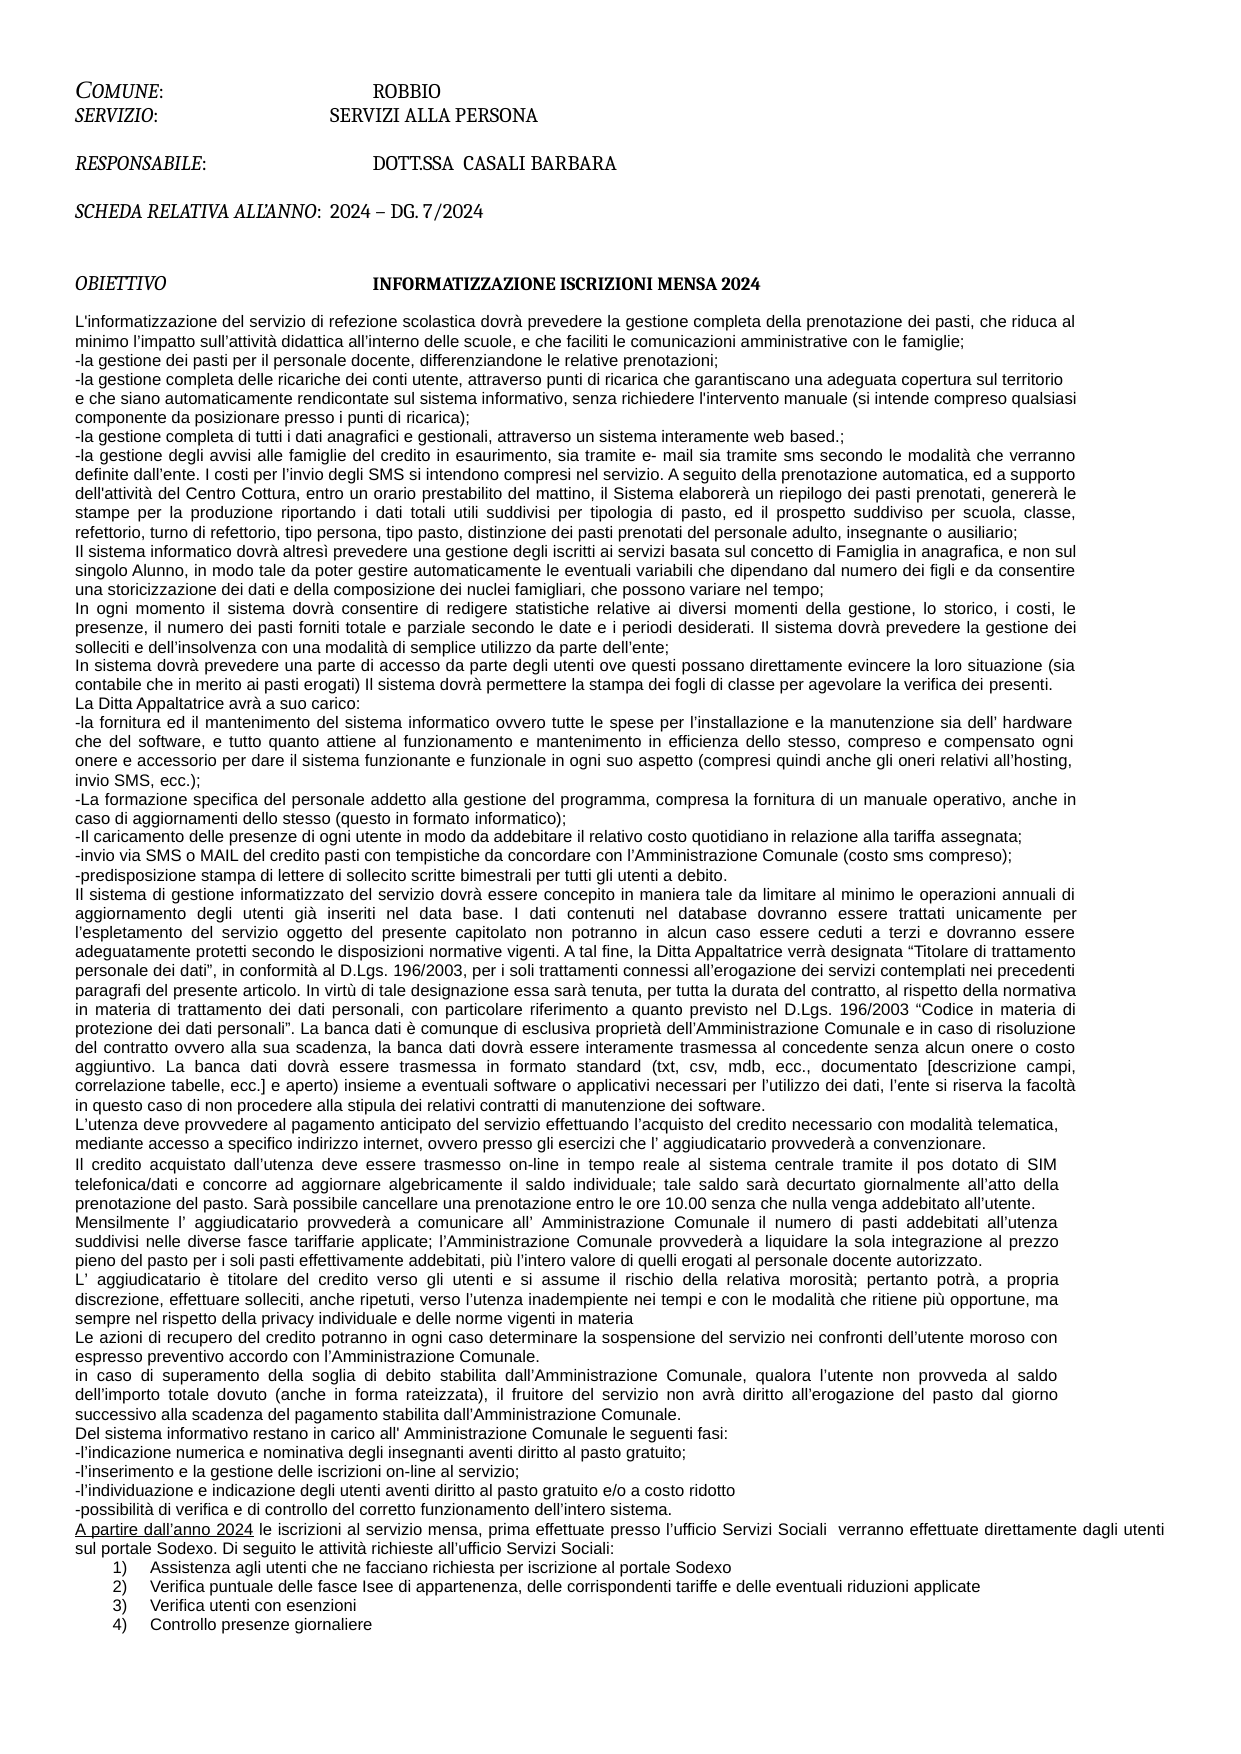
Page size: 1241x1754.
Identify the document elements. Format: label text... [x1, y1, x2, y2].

text L’ aggiudicatario è titolare del credito verso gli utenti e si assume il rischio della relativa morosità; pertanto potrà, a propria discrezione, effettuare solleciti, anche ripetuti, verso l’utenza inadempiente nei tempi e con le modalità che ritiene più opportune, ma sempre nel rispetto della privacy individuale e delle norme vigenti in materia [75, 1270, 1059, 1328]
list Verifica utenti con esenzioni [112, 1596, 1165, 1615]
text in caso di superamento della soglia di debito stabilita dall’Amministrazione Comunale, qualora l’utente non provveda al saldo dell’importo totale dovuto (anche in forma rateizzata), il fruitore del servizio non avrà diritto all’erogazione del pasto dal giorno successivo alla scadenza del pagamento stabilita dall’Amministrazione Comunale. [75, 1366, 1059, 1423]
text L'informatizzazione del servizio di refezione scolastica dovrà prevedere la gestione completa della prenotazione dei pasti, che riduca al minimo l’impatto sull’attività didattica all’interno delle scuole, e che faciliti le comunicazioni amministrative con le famiglie; [75, 312, 1077, 351]
text -la gestione completa delle ricariche dei conti utente, attraverso punti di ricarica che garantiscano una adeguata copertura sul territorio e che siano automaticamente rendicontate sul sistema informativo, senza richiedere l'intervento manuale (si intende compreso qualsiasi componente da posizionare presso i punti di ricarica); [75, 370, 1077, 427]
text -la gestione degli avvisi alle famiglie del credito in esaurimento, sia tramite e- mail sia tramite sms secondo le modalità che verranno definite dall’ente. I costi per l’invio degli SMS si intendono compresi nel servizio. A seguito della prenotazione automatica, ed a supporto dell'attività del Centro Cottura, entro un orario prestabilito del mattino, il Sistema elaborerà un riepilogo dei pasti prenotati, genererà le stampe per la produzione riportando i dati totali utili suddivisi per tipologia di pasto, ed il prospetto suddiviso per scuola, classe, refettorio, turno di refettorio, tipo persona, tipo pasto, distinzione dei pasti prenotati del personale adulto, insegnante o ausiliario; [75, 446, 1077, 542]
text In ogni momento il sistema dovrà consentire di redigere statistiche relative ai diversi momenti della gestione, lo storico, i costi, le presenze, il numero dei pasti forniti totale e parziale secondo le date e i periodi desiderati. Il sistema dovrà prevedere la gestione dei solleciti e dell’insolvenza con una modalità di semplice utilizzo da parte dell’ente; [75, 599, 1077, 657]
list Verifica puntuale delle fasce Isee di appartenenza, delle corrispondenti tariffe e delle eventuali riduzioni applicate [112, 1577, 1165, 1596]
text Il credito acquistato dall’utenza deve essere trasmesso on-line in tempo reale al sistema centrale tramite il pos dotato di SIM telefonica/dati e concorre ad aggiornare algebricamente il saldo individuale; tale saldo sarà decurtato giornalmente all’atto della prenotazione del pasto. Sarà possibile cancellare una prenotazione entro le ore 10.00 senza che nulla venga addebitato all’utente. [75, 1155, 1059, 1213]
text SCHEDA RELATIVA ALL’ANNO: 2024 – DG. 7/2024 [75, 199, 1165, 223]
text -la gestione dei pasti per il personale docente, differenziandone le relative prenotazioni; [75, 351, 1077, 370]
text -Il caricamento delle presenze di ogni utente in modo da addebitare il relativo costo quotidiano in relazione alla tariffa assegnata; [75, 828, 1077, 846]
text RESPONSABILE: DOTT.SSA CASALI BARBARA [75, 152, 1165, 176]
text -possibilità di verifica e di controllo del corretto funzionamento dell’intero sistema. [75, 1500, 1059, 1519]
text Mensilmente l’ aggiudicatario provvederà a comunicare all’ Amministrazione Comunale il numero di pasti addebitati all’utenza suddivisi nelle diverse fasce tariffarie applicate; l’Amministrazione Comunale provvederà a liquidare la sola integrazione al prezzo pieno del pasto per i soli pasti effettivamente addebitati, più l’intero valore di quelli erogati al personale docente autorizzato. [75, 1213, 1059, 1270]
text COMUNE: ROBBIO [75, 75, 1165, 104]
text Le azioni di recupero del credito potranno in ogni caso determinare la sospensione del servizio nei confronti dell’utente moroso con espresso preventivo accordo con l’Amministrazione Comunale. [75, 1328, 1059, 1366]
text -l’indicazione numerica e nominativa degli insegnanti aventi diritto al pasto gratuito; [75, 1443, 1059, 1462]
text La Ditta Appaltatrice avrà a suo carico: [75, 694, 555, 713]
text -l’individuazione e indicazione degli utenti aventi diritto al pasto gratuito e/o a costo ridotto [75, 1481, 1059, 1500]
text SERVIZIO: SERVIZI ALLA PERSONA [75, 104, 1165, 128]
text In sistema dovrà prevedere una parte di accesso da parte degli utenti ove questi possano direttamente evincere la loro situazione (sia contabile che in merito ai pasti erogati) Il sistema dovrà permettere la stampa dei fogli di classe per agevolare la verifica dei presenti. [75, 657, 1077, 694]
text -invio via SMS o MAIL del credito pasti con tempistiche da concordare con l’Amministrazione Comunale (costo sms compreso); [75, 846, 1077, 865]
text Il sistema di gestione informatizzato del servizio dovrà essere concepito in maniera tale da limitare al minimo le operazioni annuali di aggiornamento degli utenti già inseriti nel data base. I dati contenuti nel database dovranno essere trattati unicamente per l’espletamento del servizio oggetto del presente capitolato non potranno in alcun caso essere ceduti a terzi e dovranno essere adeguatamente protetti secondo le disposizioni normative vigenti. A tal fine, la Ditta Appaltatrice verrà designata “Titolare di trattamento personale dei dati”, in conformità al D.Lgs. 196/2003, per i soli trattamenti connessi all’erogazione dei servizi contemplati nei precedenti paragrafi del presente articolo. In virtù di tale designazione essa sarà tenuta, per tutta la durata del contratto, al rispetto della normativa in materia di trattamento dei dati personali, con particolare riferimento a quanto previsto nel D.Lgs. 196/2003 “Codice in materia di protezione dei dati personali”. La banca dati è comunque di esclusiva proprietà dell’Amministrazione Comunale e in caso di risoluzione del contratto ovvero alla sua scadenza, la banca dati dovrà essere interamente trasmessa al concedente senza alcun onere o costo aggiuntivo. La banca dati dovrà essere trasmessa in formato standard (txt, csv, mdb, ecc., documentato [descrizione campi, correlazione tabelle, ecc.] e aperto) insieme a eventuali software o applicativi necessari per l’utilizzo dei dati, l’ente si riserva la facoltà in questo caso di non procedere alla stipula dei relativi contratti di manutenzione dei software. [75, 884, 1077, 1114]
text L’utenza deve provvedere al pagamento anticipato del servizio effettuando l’acquisto del credito necessario con modalità telematica, mediante accesso a specifico indirizzo internet, ovvero presso gli esercizi che l’ aggiudicatario provvederà a convenzionare. [75, 1114, 1059, 1153]
list Controllo presenze giornaliere [112, 1615, 1165, 1634]
text -La formazione specifica del personale addetto alla gestione del programma, compresa la fornitura di un manuale operativo, anche in caso di aggiornamenti dello stesso (questo in formato informatico); [75, 789, 1077, 828]
text OBIETTIVO INFORMATIZZAZIONE ISCRIZIONI MENSA 2024 [75, 271, 1165, 295]
text -la gestione completa di tutti i dati anagrafici e gestionali, attraverso un sistema interamente web based.; [75, 427, 1077, 446]
text -la fornitura ed il mantenimento del sistema informatico ovvero tutte le spese per l’installazione e la manutenzione sia dell’ hardware che del software, e tutto quanto attiene al funzionamento e mantenimento in efficienza dello stesso, compreso e compensato ogni onere e accessorio per dare il sistema funzionante e funzionale in ogni suo aspetto (compresi quindi anche gli oneri relativi all’hosting, invio SMS, ecc.); [75, 713, 1074, 789]
text -l’inserimento e la gestione delle iscrizioni on-line al servizio; [75, 1462, 1059, 1481]
text Del sistema informativo restano in carico all' Amministrazione Comunale le seguenti fasi: [75, 1423, 1059, 1443]
text -predisposizione stampa di lettere di sollecito scritte bimestrali per tutti gli utenti a debito. [75, 865, 1077, 884]
text A partire dall’anno 2024 le iscrizioni al servizio mensa, prima effettuate presso l’ufficio Servizi Sociali verranno effettuate direttamente dagli utenti sul portale Sodexo. Di seguito le attività richieste all’ufficio Servizi Sociali: [75, 1519, 1165, 1558]
list Assistenza agli utenti che ne facciano richiesta per iscrizione al portale Sodexo [112, 1558, 1165, 1577]
text Il sistema informatico dovrà altresì prevedere una gestione degli iscritti ai servizi basata sul concetto di Famiglia in anagrafica, e non sul singolo Alunno, in modo tale da poter gestire automaticamente le eventuali variabili che dipendano dal numero dei figli e da consentire una storicizzazione dei dati e della composizione dei nuclei famigliari, che possono variare nel tempo; [75, 542, 1077, 599]
